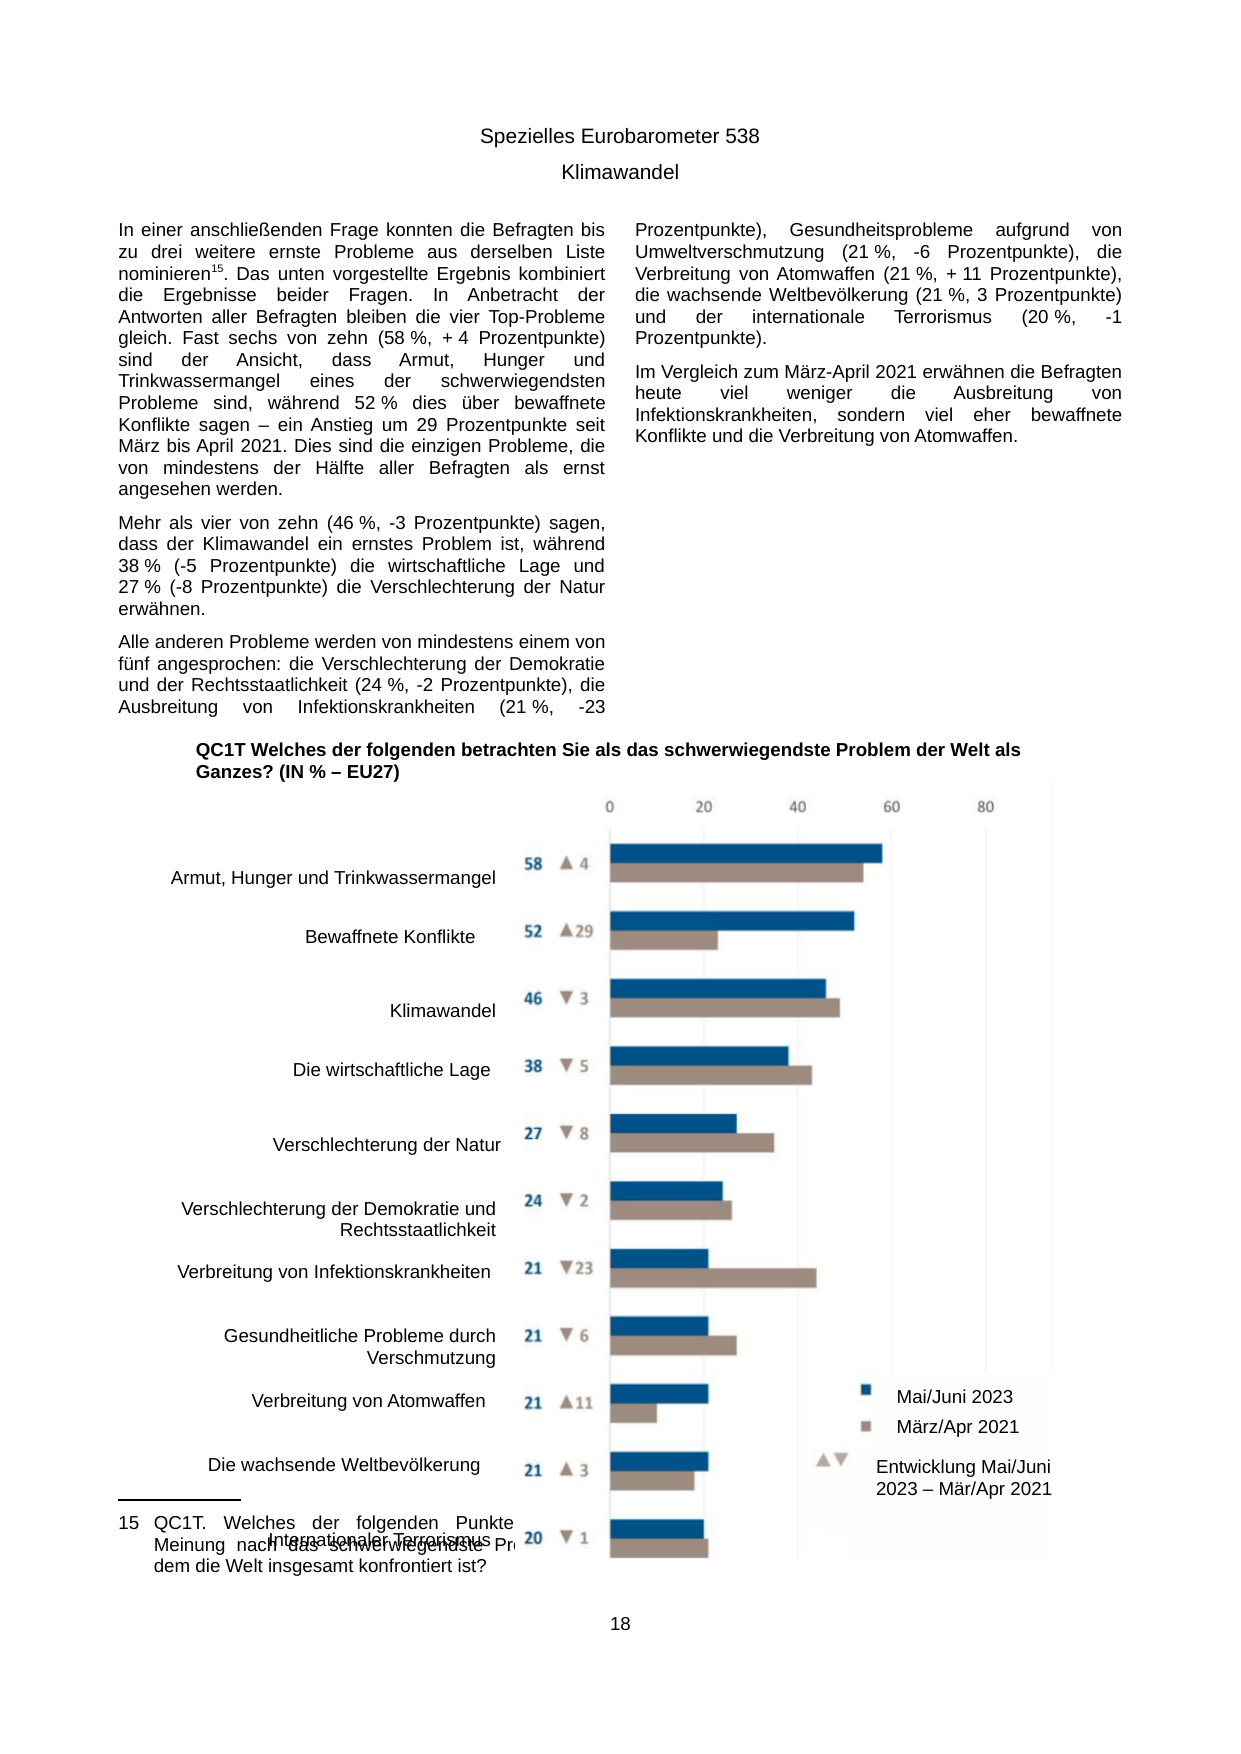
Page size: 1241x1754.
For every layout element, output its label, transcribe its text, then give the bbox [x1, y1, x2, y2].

text Mehr als vier von zehn (46 %, -3 Prozentpunkte) sagen, dass der Klimawandel ein ernstes Problem ist, während 38 % (-5 Prozentpunkte) die wirtschaftliche Lage und 27 % (-8 Prozentpunkte) die Verschlechterung der Natur erwähnen. [118, 511, 605, 619]
text Prozentpunkte), Gesundheitsprobleme aufgrund von Umweltverschmutzung (21 %, -6 Prozentpunkte), die Verbreitung von Atomwaffen (21 %, + 11 Prozentpunkte), die wachsende Weltbevölkerung (21 %, 3 Prozentpunkte) und der internationale Terrorismus (20 %, -1 Prozentpunkte). [635, 219, 1122, 349]
text Im Vergleich zum März-April 2021 erwähnen die Befragten heute viel weniger die Ausbreitung von Infektionskrankheiten, sondern viel eher bewaffnete Konflikte und die Verbreitung von Atomwaffen. [635, 361, 1122, 447]
picture [515, 778, 1052, 1559]
text In einer anschließenden Frage konnten die Befragten bis zu drei weitere ernste Probleme aus derselben Liste nominieren. Das unten vorgestellte Ergebnis kombiniert die Ergebnisse beider Fragen. In Anbetracht der Antworten aller Befragten bleiben die vier Top-Probleme gleich. Fast sechs von zehn (58 %, + 4 Prozentpunkte) sind der Ansicht, dass Armut, Hunger und Trinkwassermangel eines der schwerwiegendsten Probleme sind, während 52 % dies über bewaffnete Konflikte sagen – ein Anstieg um 29 Prozentpunkte seit März bis April 2021. Dies sind die einzigen Probleme, die von mindestens der Hälfte aller Befragten als ernst angesehen werden. [118, 219, 605, 499]
text Alle anderen Probleme werden von mindestens einem von fünf angesprochen: die Verschlechterung der Demokratie und der Rechtsstaatlichkeit (24 %, -2 Prozentpunkte), die Ausbreitung von Infektionskrankheiten (21 %, -23 [118, 631, 605, 717]
text QC1T. Welches der folgenden Punkte ist Ihrer Meinung nach das schwerwiegendste Problem, mit dem die Welt insgesamt konfrontiert ist? [118, 1512, 605, 1577]
